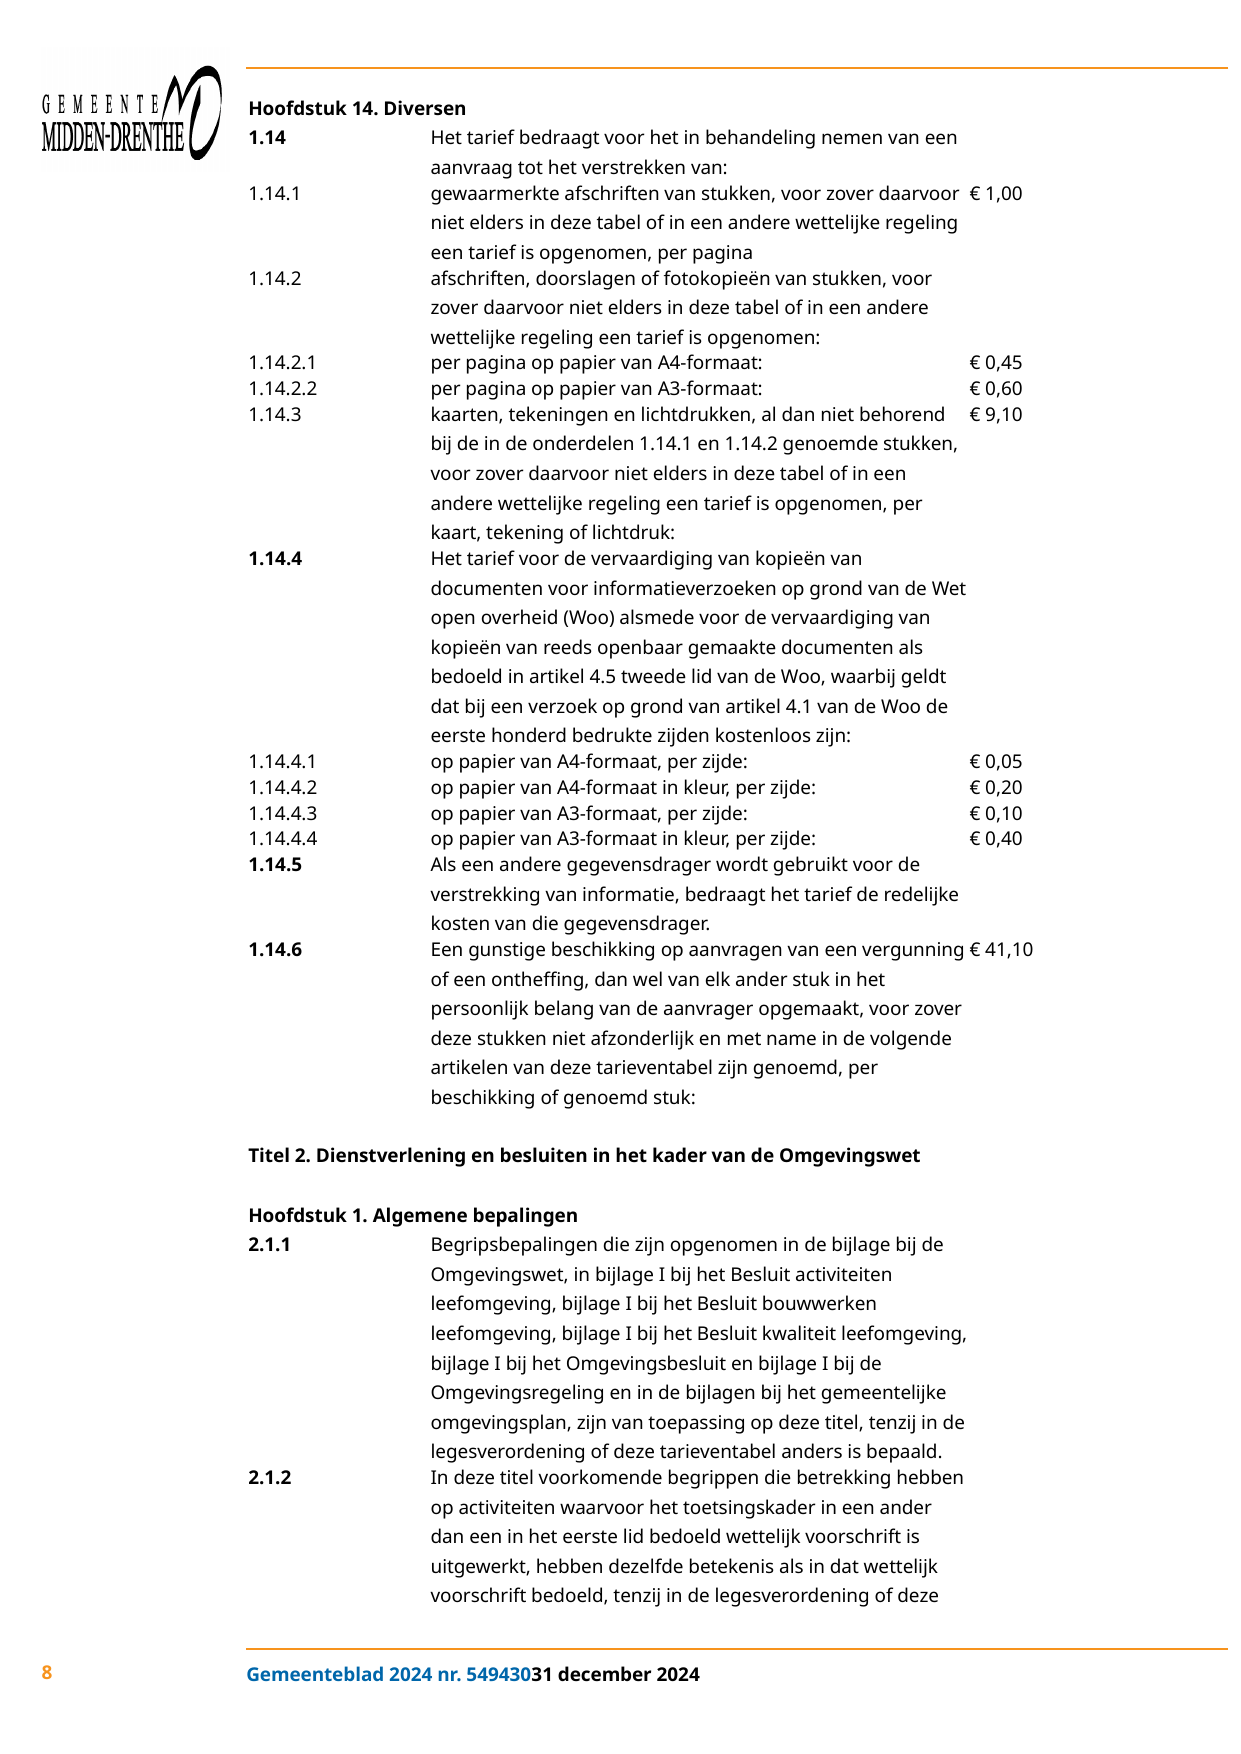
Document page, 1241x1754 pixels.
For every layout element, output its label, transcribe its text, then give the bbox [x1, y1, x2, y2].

table_cell 1.14.5 [248, 851, 430, 936]
table_header Begripsbepalingen die zijn opgenomen in de bijlage bij de Omgevingswet, in bijlage I bij het Besluit activiteiten leefomgeving, bijlage I bij het Besluit bouwwerken leefomgeving, bijlage I bij het Besluit kwaliteit leefomgeving, bijlage I bij het Omgevingsbesluit en bijlage I bij de Omgevingsregeling en in de bijlagen bij het gemeentelijke omgevingsplan, zijn van toepassing op deze titel, tenzij in de legesverordening of deze tarieventabel anders is bepaald. [430, 1231, 969, 1464]
table_cell gewaarmerkte afschriften van stukken, voor zover daarvoor niet elders in deze tabel of in een andere wettelijke regeling een tarief is opgenomen, per pagina [430, 180, 969, 265]
table_cell 1.14.1 [248, 180, 430, 265]
table_header 1.14 [248, 125, 430, 180]
text Titel 2. Dienstverlening en besluiten in het kader van de Omgevingswet [248, 1143, 1152, 1168]
table_cell 1.14.6 [248, 936, 430, 1110]
table_cell Als een andere gegevensdrager wordt gebruikt voor de verstrekking van informatie, bedraagt het tarief de redelijke kosten van die gegevensdrager. [430, 851, 969, 936]
table_cell € 0,40 [969, 826, 1152, 851]
table_cell € 1,00 [969, 180, 1152, 265]
table_cell € 0,60 [969, 375, 1152, 401]
table_cell 1.14.4.1 [248, 748, 430, 774]
table_cell [969, 545, 1152, 748]
table_cell In deze titel voorkomende begrippen die betrekking hebben op activiteiten waarvoor het toetsingskader in een ander dan een in het eerste lid bedoeld wettelijk voorschrift is uitgewerkt, hebben dezelfde betekenis als in dat wettelijk voorschrift bedoeld, tenzij in de legesverordening of deze [430, 1464, 969, 1608]
picture [41, 47, 231, 172]
table_cell € 0,45 [969, 350, 1152, 375]
table_cell 1.14.4.2 [248, 774, 430, 800]
table_cell Het tarief voor de vervaardiging van kopieën van documenten voor informatieverzoeken op grond van de Wet open overheid (Woo) alsmede voor de vervaardiging van kopieën van reeds openbaar gemaakte documenten als bedoeld in artikel 4.5 tweede lid van de Woo, waarbij geldt dat bij een verzoek op grond van artikel 4.1 van de Woo de eerste honderd bedrukte zijden kostenloos zijn: [430, 545, 969, 748]
table_cell 1.14.4.4 [248, 826, 430, 851]
table_cell 2.1.2 [248, 1464, 430, 1608]
table_cell € 41,10 [969, 936, 1152, 1110]
table_header 2.1.1 [248, 1231, 430, 1464]
table_cell [969, 851, 1152, 936]
table_cell 1.14.4 [248, 545, 430, 748]
table_cell afschriften, doorslagen of fotokopieën van stukken, voor zover daarvoor niet elders in deze tabel of in een andere wettelijke regeling een tarief is opgenomen: [430, 265, 969, 349]
table_cell [969, 1464, 1152, 1608]
table_cell 1.14.2.1 [248, 350, 430, 375]
table_cell op papier van A3-formaat, per zijde: [430, 800, 969, 826]
text Hoofdstuk 1. Algemene bepalingen [248, 1202, 1152, 1227]
table_cell per pagina op papier van A3-formaat: [430, 375, 969, 401]
table_cell € 0,10 [969, 800, 1152, 826]
table_cell op papier van A3-formaat in kleur, per zijde: [430, 826, 969, 851]
table_header [969, 1231, 1152, 1464]
table_cell Een gunstige beschikking op aanvragen van een vergunning of een ontheffing, dan wel van elk ander stuk in het persoonlijk belang van de aanvrager opgemaakt, voor zover deze stukken niet afzonderlijk en met name in de volgende artikelen van deze tarieventabel zijn genoemd, per beschikking of genoemd stuk: [430, 936, 969, 1110]
table_cell € 0,05 [969, 748, 1152, 774]
table_cell per pagina op papier van A4-formaat: [430, 350, 969, 375]
table_cell € 0,20 [969, 774, 1152, 800]
table_cell 1.14.2.2 [248, 375, 430, 401]
table_cell [969, 265, 1152, 349]
text Hoofdstuk 14. Diversen [248, 95, 1152, 121]
table_header Het tarief bedraagt voor het in behandeling nemen van een aanvraag tot het verstrekken van: [430, 125, 969, 180]
table_cell op papier van A4-formaat in kleur, per zijde: [430, 774, 969, 800]
table_cell op papier van A4-formaat, per zijde: [430, 748, 969, 774]
table_cell kaarten, tekeningen en lichtdrukken, al dan niet behorend bij de in de onderdelen 1.14.1 en 1.14.2 genoemde stukken, voor zover daarvoor niet elders in deze tabel of in een andere wettelijke regeling een tarief is opgenomen, per kaart, tekening of lichtdruk: [430, 401, 969, 545]
table_cell 1.14.4.3 [248, 800, 430, 826]
table_header [969, 125, 1152, 180]
table_cell 1.14.3 [248, 401, 430, 545]
table_cell € 9,10 [969, 401, 1152, 545]
table_cell 1.14.2 [248, 265, 430, 349]
